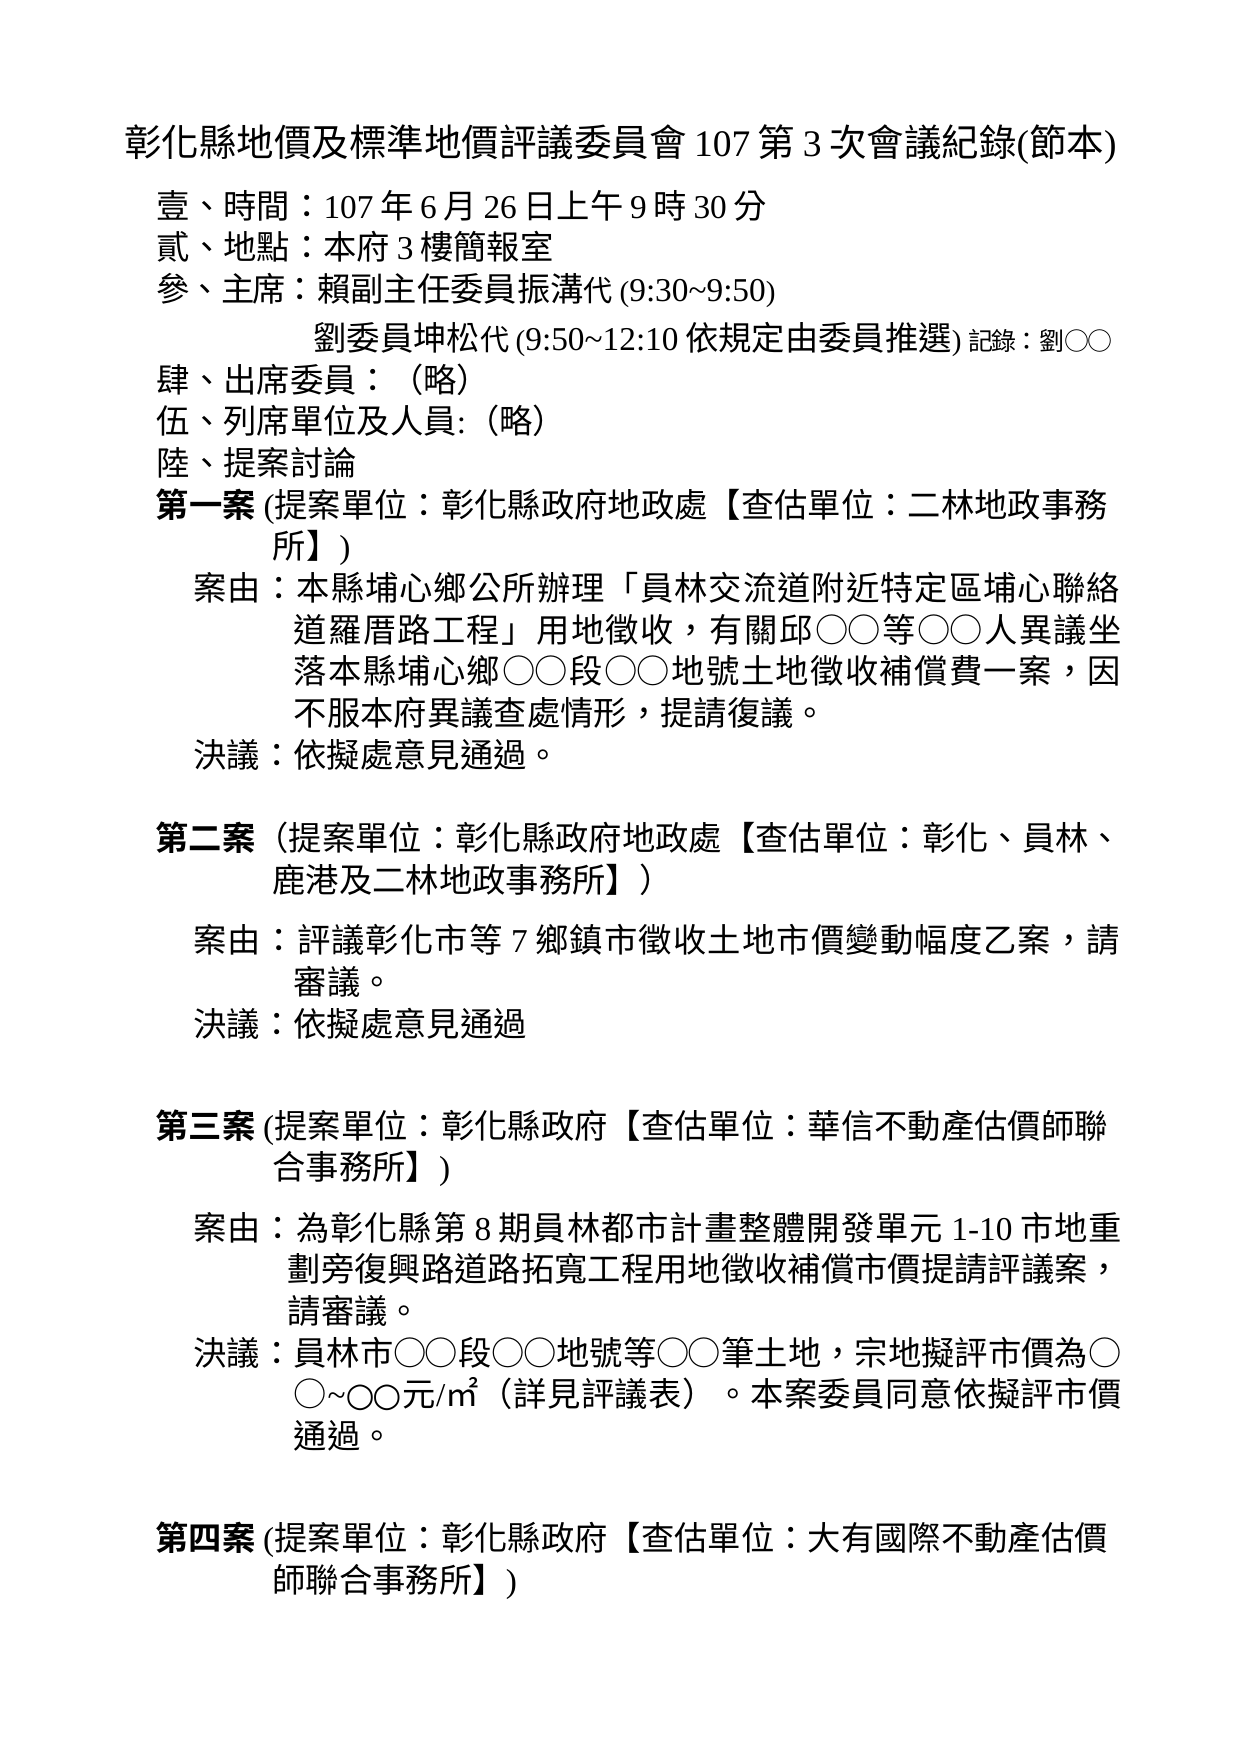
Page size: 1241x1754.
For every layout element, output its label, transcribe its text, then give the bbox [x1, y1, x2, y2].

text 彰化縣地價及標準地價評議委員會107第3次會議紀錄(節本) [118, 118, 1122, 166]
text 案由：本縣埔心鄉公所辦理「員林交流道附近特定區埔心聯絡道羅厝路工程」用地徵收，有關邱○○等○○人異議坐落本縣埔心鄉○○段○○地號土地徵收補償費一案，因不服本府異議查處情形，提請復議。 [193, 567, 1122, 734]
list 壹、時間：107年6月26日上午9時30分 [148, 185, 1122, 226]
text 決議：員林市○○段○○地號等○○筆土地，宗地擬評市價為○○~○○元/㎡（詳見評議表）。本案委員同意依擬評市價通過。 [193, 1332, 1122, 1457]
text 案由：評議彰化市等7鄉鎮市徵收土地市價變動幅度乙案，請審議。 [193, 919, 1122, 1003]
text 劉委員坤松代 (9:50~12:10依規定由委員推選) 記錄：劉○○ [313, 317, 1122, 359]
text 案由：為彰化縣第8期員林都市計畫整體開發單元1-10市地重劃旁復興路道路拓寬工程用地徵收補償市價提請評議案，請審議。 [193, 1207, 1122, 1332]
list 肆、出席委員：（略） [148, 359, 1122, 401]
list 伍、列席單位及人員:（略） [148, 401, 1122, 442]
text 第二案（提案單位：彰化縣政府地政處【查估單位：彰化、員林、鹿港及二林地政事務所】） [155, 817, 1122, 901]
text 決議：依擬處意見通過。 [193, 734, 1122, 776]
text 第四案 (提案單位：彰化縣政府【查估單位：大有國際不動產估價師聯合事務所】) [155, 1517, 1122, 1601]
list 貳、地點：本府3樓簡報室 [148, 226, 1122, 268]
list 陸、提案討論 [148, 442, 1122, 484]
text 第三案 (提案單位：彰化縣政府【查估單位：華信不動產估價師聯合事務所】) [155, 1105, 1122, 1188]
text 決議：依擬處意見通過 [193, 1003, 1122, 1044]
list 參、主席：賴副主任委員振溝代 (9:30~9:50) [148, 268, 1122, 310]
text 第一案 (提案單位：彰化縣政府地政處【查估單位：二林地政事務所】) [156, 484, 1122, 567]
